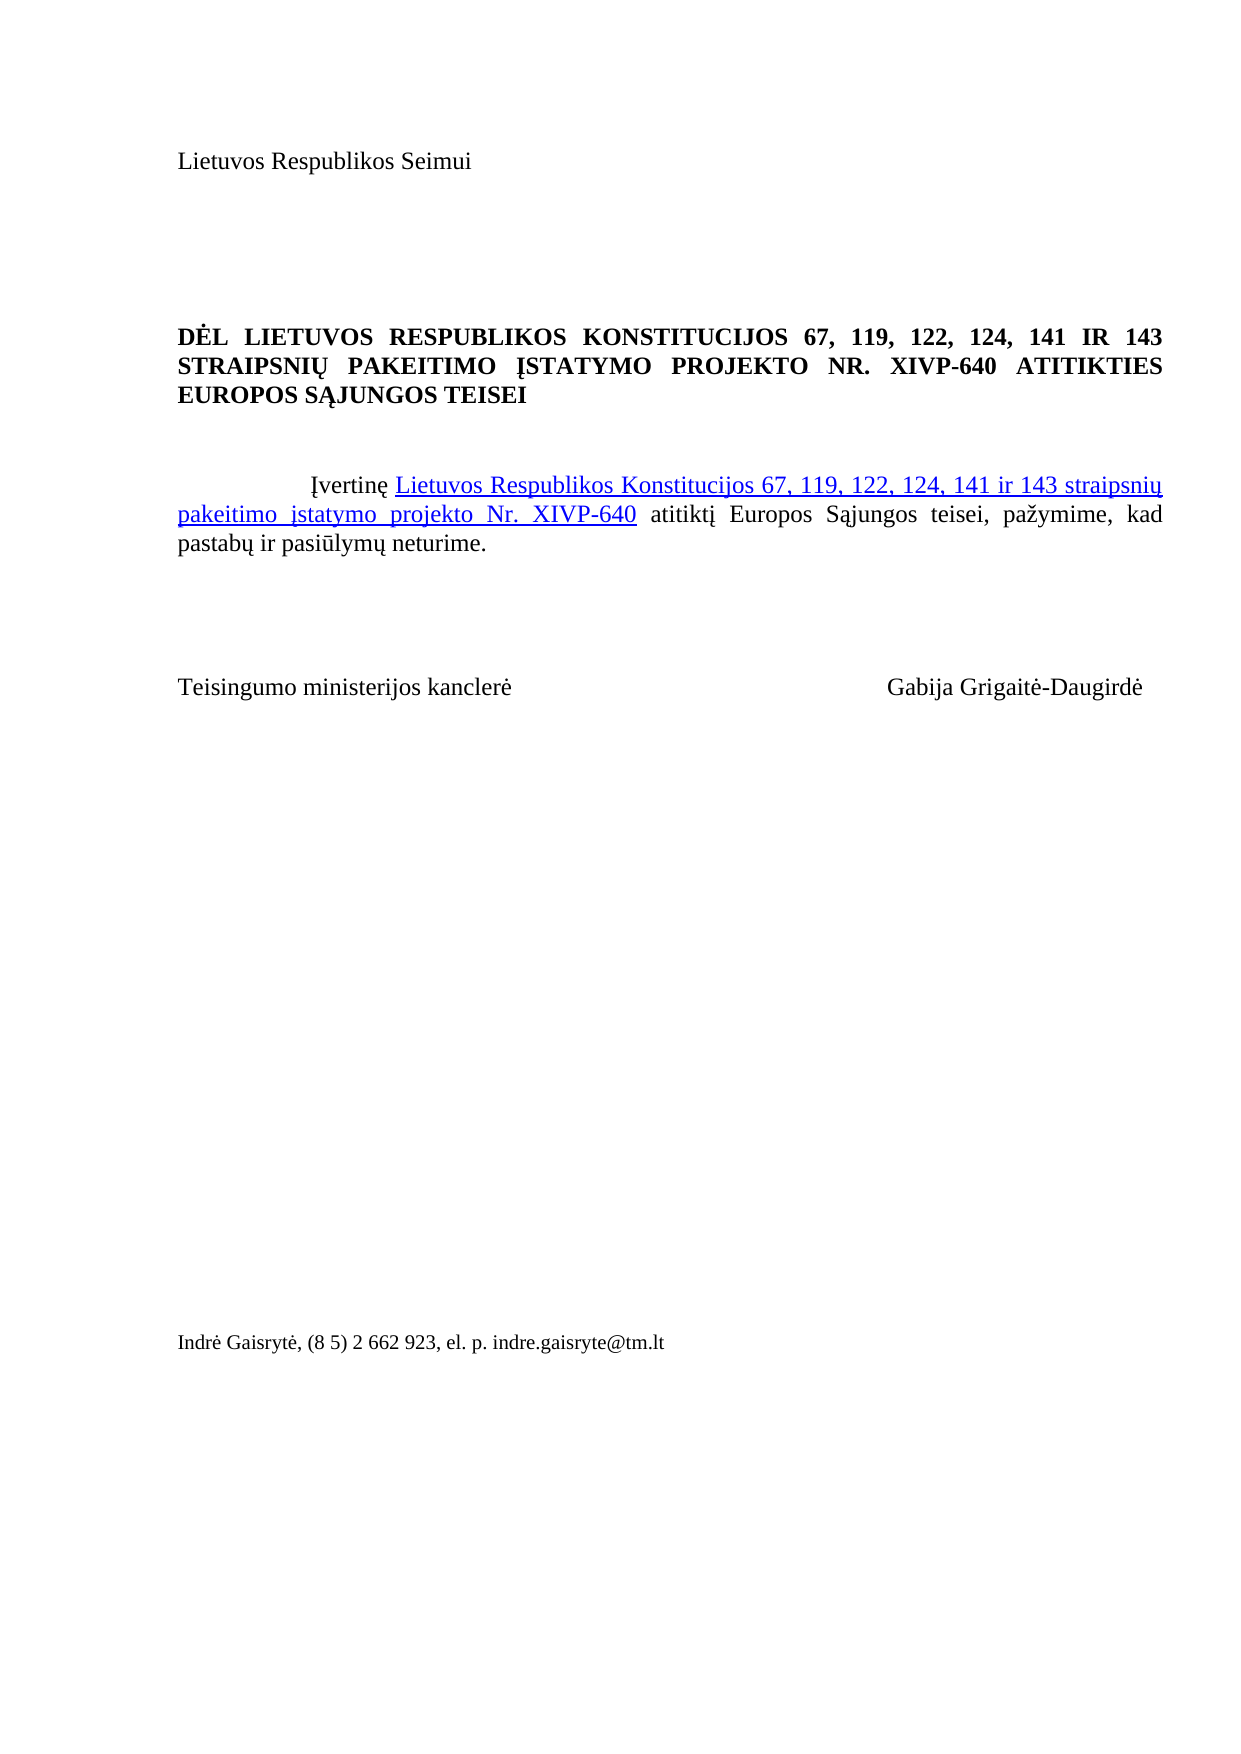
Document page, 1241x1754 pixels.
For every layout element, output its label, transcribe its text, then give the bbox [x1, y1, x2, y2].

text Įvertinę Lietuvos Respublikos Konstitucijos 67, 119, 122, 124, 141 ir 143 straipsnių pakeitimo įstatymo projekto Nr. XIVP-640 atitiktį Europos Sąjungos teisei, pažymime, kad pastabų ir pasiūlymų neturime. [177, 470, 1163, 557]
text Dėl lietuvos respublikos KONSTITUCIJOS 67, 119, 122, 124, 141 IR 143 STRAIPSNIŲ PAKEITIMO ĮSTATYMO projekto Nr. XIVP-640 atitikties Europos Sąjungos teisei [177, 322, 1163, 409]
text Teisingumo ministerijos kanclerė Gabija Grigaitė-Daugirdė [177, 672, 1163, 700]
text Lietuvos Respublikos Seimui [177, 146, 1130, 174]
text Indrė Gaisrytė, (8 5) 2 662 923, el. p. indre.gaisryte@tm.lt [177, 1326, 1163, 1355]
